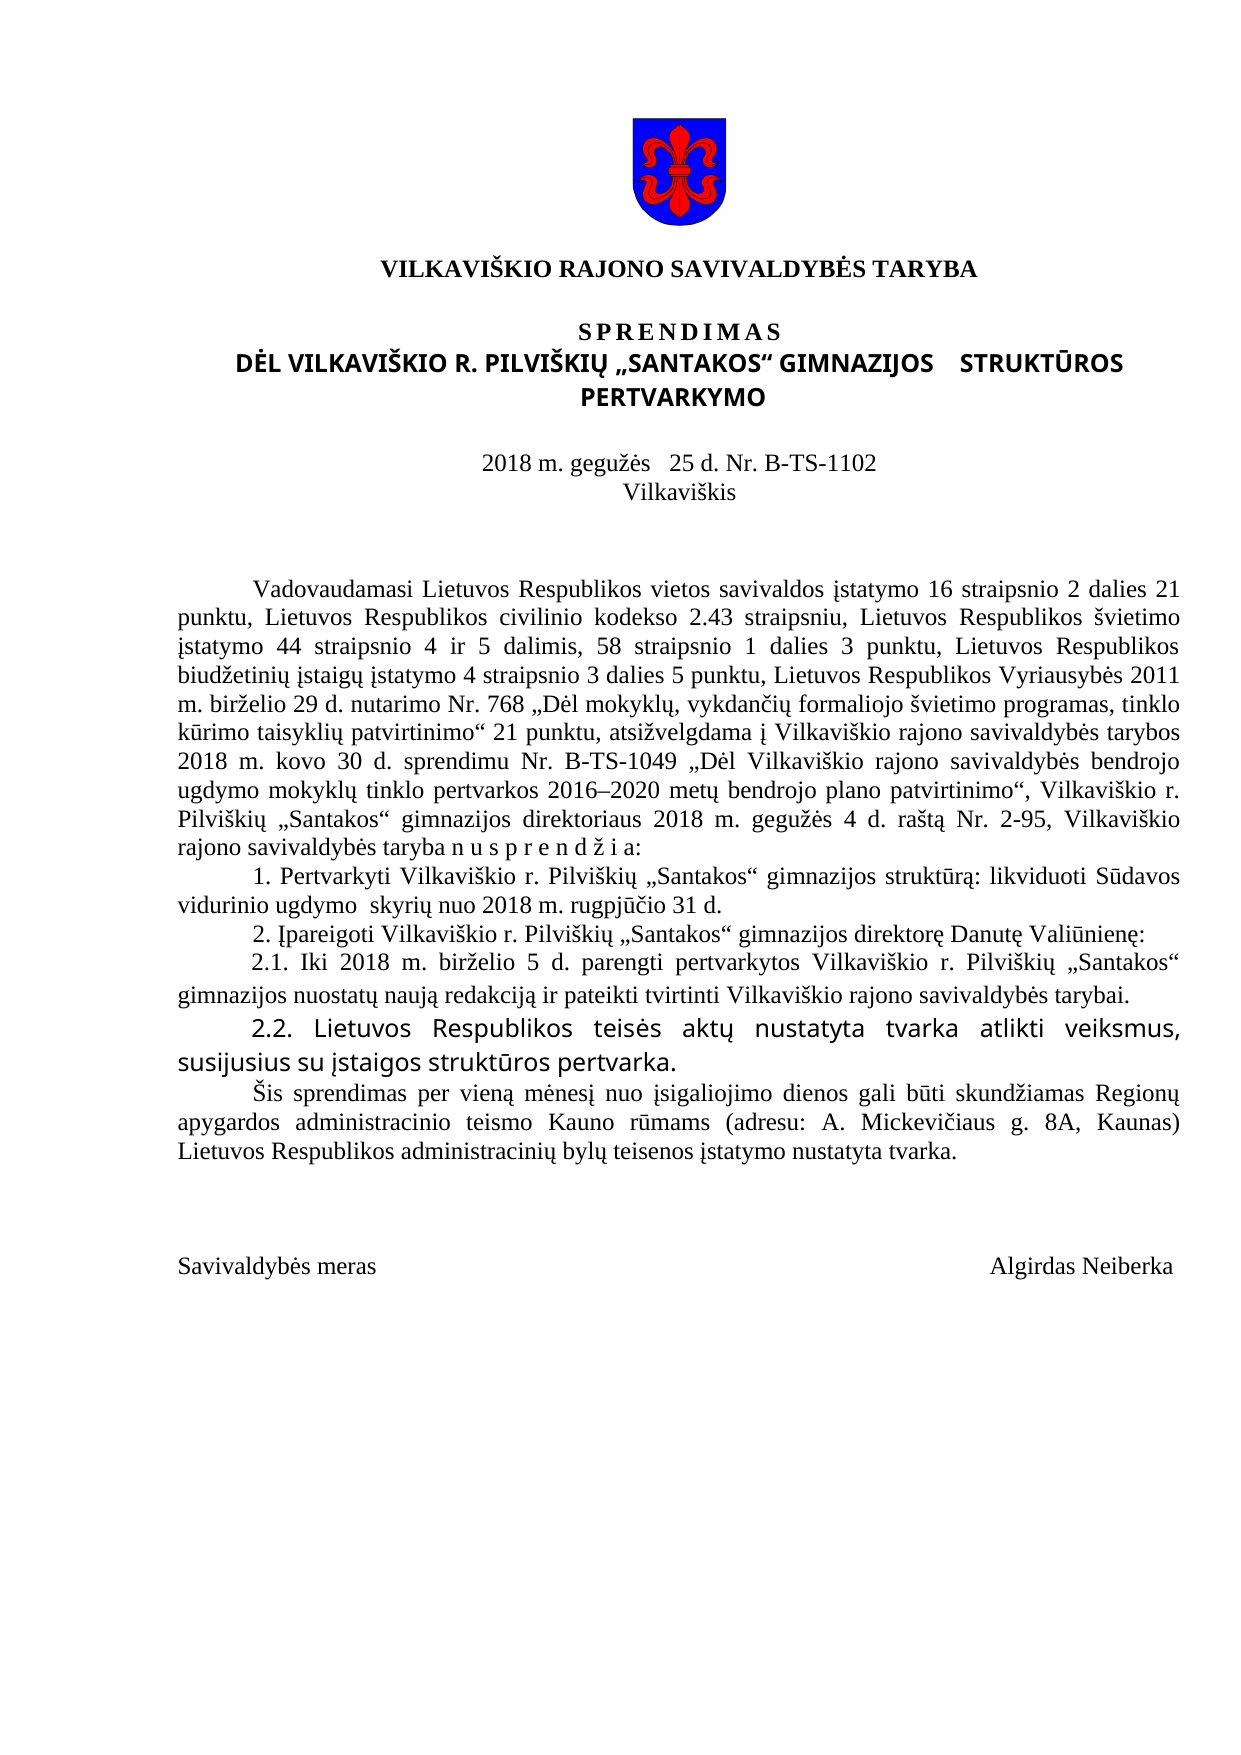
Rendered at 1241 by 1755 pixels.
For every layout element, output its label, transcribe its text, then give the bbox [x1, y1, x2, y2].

text Vilkaviškis [177, 477, 1181, 506]
text VILKAVIŠKIO RAJONO SAVIVALDYBĖS TARYBA [177, 254, 1181, 283]
text 2018 m. gegužės 25 d. Nr. B-TS-1102 [177, 448, 1181, 477]
text Šis sprendimas per vieną mėnesį nuo įsigaliojimo dienos gali būti skundžiamas Regionų apygardos administracinio teismo Kauno rūmams (adresu: A. Mickevičiaus g. 8A, Kaunas) Lietuvos Respublikos administracinių bylų teisenos įstatymo nustatyta tvarka. [177, 1078, 1181, 1165]
text 2. Įpareigoti Vilkaviškio r. Pilviškių „Santakos“ gimnazijos direktorę Danutę Valiūnienę: [177, 919, 1181, 947]
text Vadovaudamasi Lietuvos Respublikos vietos savivaldos įstatymo 16 straipsnio 2 dalies 21 punktu, Lietuvos Respublikos civilinio kodekso 2.43 straipsniu, Lietuvos Respublikos švietimo įstatymo 44 straipsnio 4 ir 5 dalimis, 58 straipsnio 1 dalies 3 punktu, Lietuvos Respublikos biudžetinių įstaigų įstatymo 4 straipsnio 3 dalies 5 punktu, Lietuvos Respublikos Vyriausybės 2011 m. birželio 29 d. nutarimo Nr. 768 „Dėl mokyklų, vykdančių formaliojo švietimo programas, tinklo kūrimo taisyklių patvirtinimo“ 21 punktu, atsižvelgdama į Vilkaviškio rajono savivaldybės tarybos 2018 m. kovo 30 d. sprendimu Nr. B-TS-1049 „Dėl Vilkaviškio rajono savivaldybės bendrojo ugdymo mokyklų tinklo pertvarkos 2016–2020 metų bendrojo plano patvirtinimo“, Vilkaviškio r. Pilviškių „Santakos“ gimnazijos direktoriaus 2018 m. gegužės 4 d. raštą Nr. 2-95, Vilkaviškio rajono savivaldybės taryba n u s p r e n d ž i a: [177, 574, 1181, 861]
text SpREndimas [177, 317, 1181, 346]
text Savivaldybės meras Algirdas Neiberka [177, 1251, 1181, 1280]
text 1. Pertvarkyti Vilkaviškio r. Pilviškių „Santakos“ gimnazijos struktūrą: likviduoti Sūdavos vidurinio ugdymo skyrių nuo 2018 m. rugpjūčio 31 d. [177, 861, 1181, 919]
text 2.1. Iki 2018 m. birželio 5 d. parengti pertvarkytos Vilkaviškio r. Pilviškių „Santakos“ gimnazijos nuostatų naują redakciją ir pateikti tvirtinti Vilkaviškio rajono savivaldybės tarybai. [177, 947, 1181, 1010]
text 2.2. Lietuvos Respublikos teisės aktų nustatyta tvarka atlikti veiksmus, susijusius su įstaigos struktūros pertvarka. [177, 1010, 1181, 1078]
text DĖL VILKAVIŠKIO R. PILVIŠKIŲ „sANTAKOS“ GIMNAZIJOS STRUKTŪROS PERTVARKYMO [177, 346, 1181, 414]
